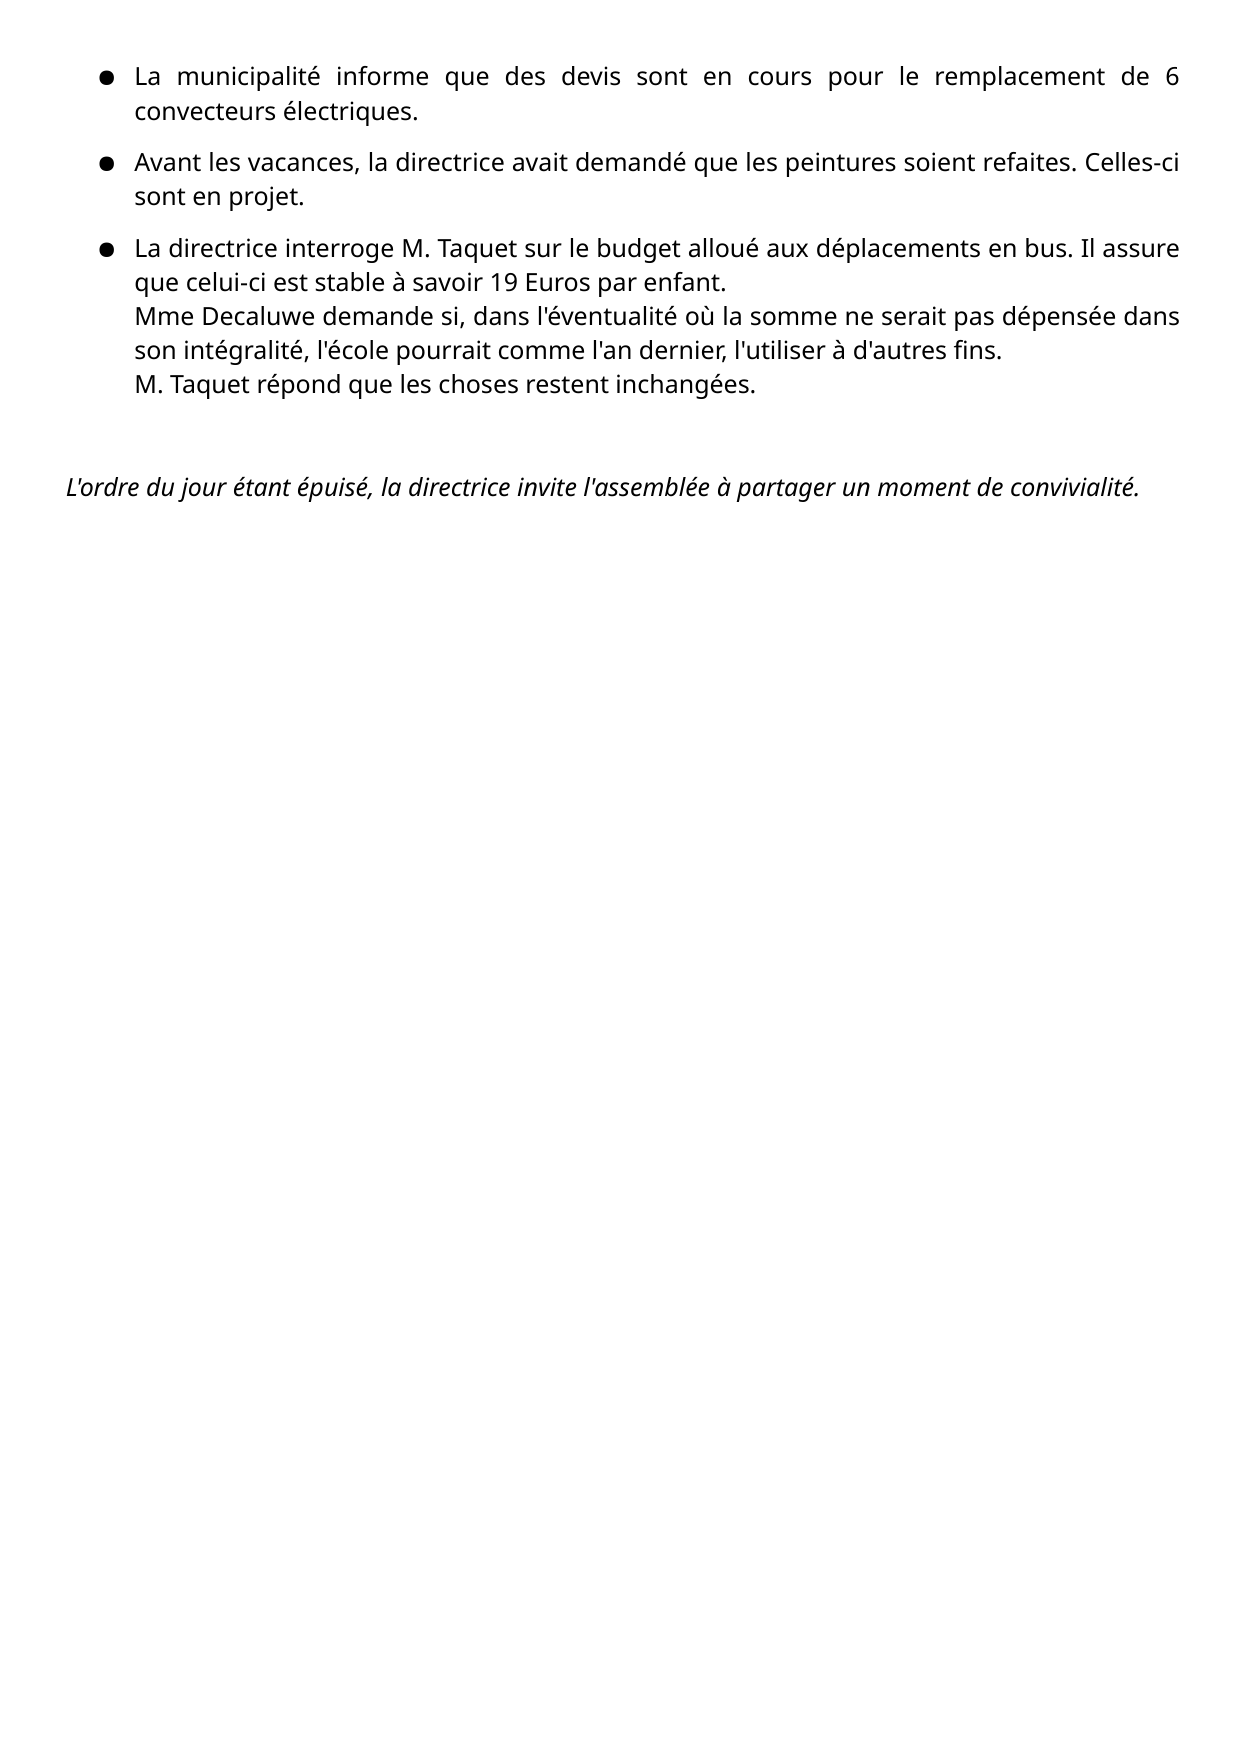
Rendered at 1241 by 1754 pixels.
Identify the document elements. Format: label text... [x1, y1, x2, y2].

list Mme Decaluwe demande si, dans l'éventualité où la somme ne serait pas dépensée dans son intégralité, l'école pourrait comme l'an dernier, l'utiliser à d'autres fins. [97, 299, 1181, 367]
text L'ordre du jour étant épuisé, la directrice invite l'assemblée à partager un moment de convivialité. [59, 469, 1181, 503]
list Avant les vacances, la directrice avait demandé que les peintures soient refaites. Celles-ci sont en projet. [97, 145, 1181, 213]
list La directrice interroge M. Taquet sur le budget alloué aux déplacements en bus. Il assure que celui-ci est stable à savoir 19 Euros par enfant. [97, 231, 1181, 299]
list La municipalité informe que des devis sont en cours pour le remplacement de 6 convecteurs électriques. [97, 59, 1181, 127]
list M. Taquet répond que les choses restent inchangées. [97, 367, 1181, 401]
